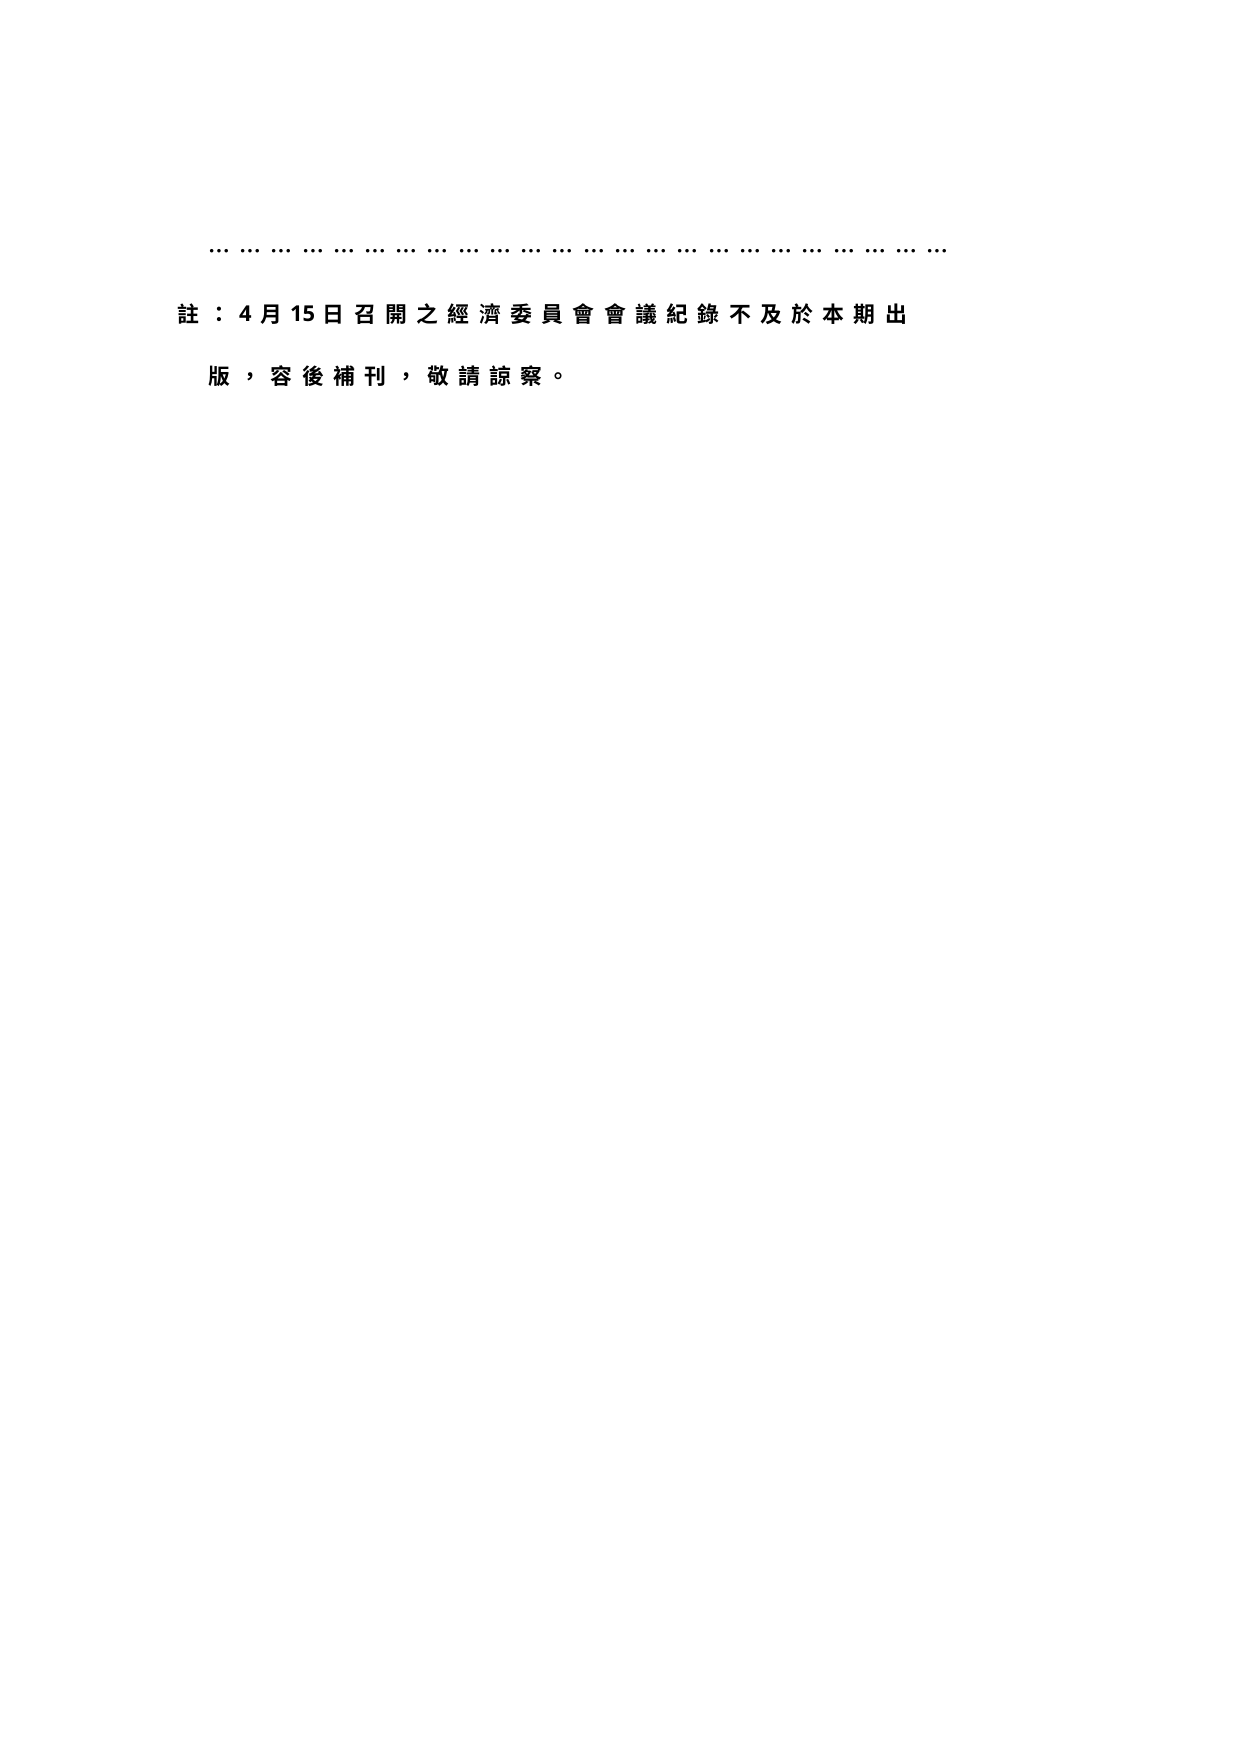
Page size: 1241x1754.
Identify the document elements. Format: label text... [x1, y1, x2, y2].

table_cell 45 [986, 219, 1023, 281]
table_cell [1023, 281, 1053, 406]
table_cell [986, 281, 1023, 406]
table_cell ……………………………………………………………… [150, 219, 967, 281]
table_cell [1053, 281, 1091, 406]
table_cell （ [967, 219, 986, 281]
table_cell [1091, 281, 1108, 406]
table_cell [1023, 219, 1053, 281]
table_cell [967, 281, 986, 406]
table_cell [1053, 219, 1091, 281]
table_cell 註：4月15日召開之經濟委員會會議紀錄不及於本期出版，容後補刊，敬請諒察。 [150, 281, 967, 406]
table_cell ） [1091, 219, 1108, 281]
